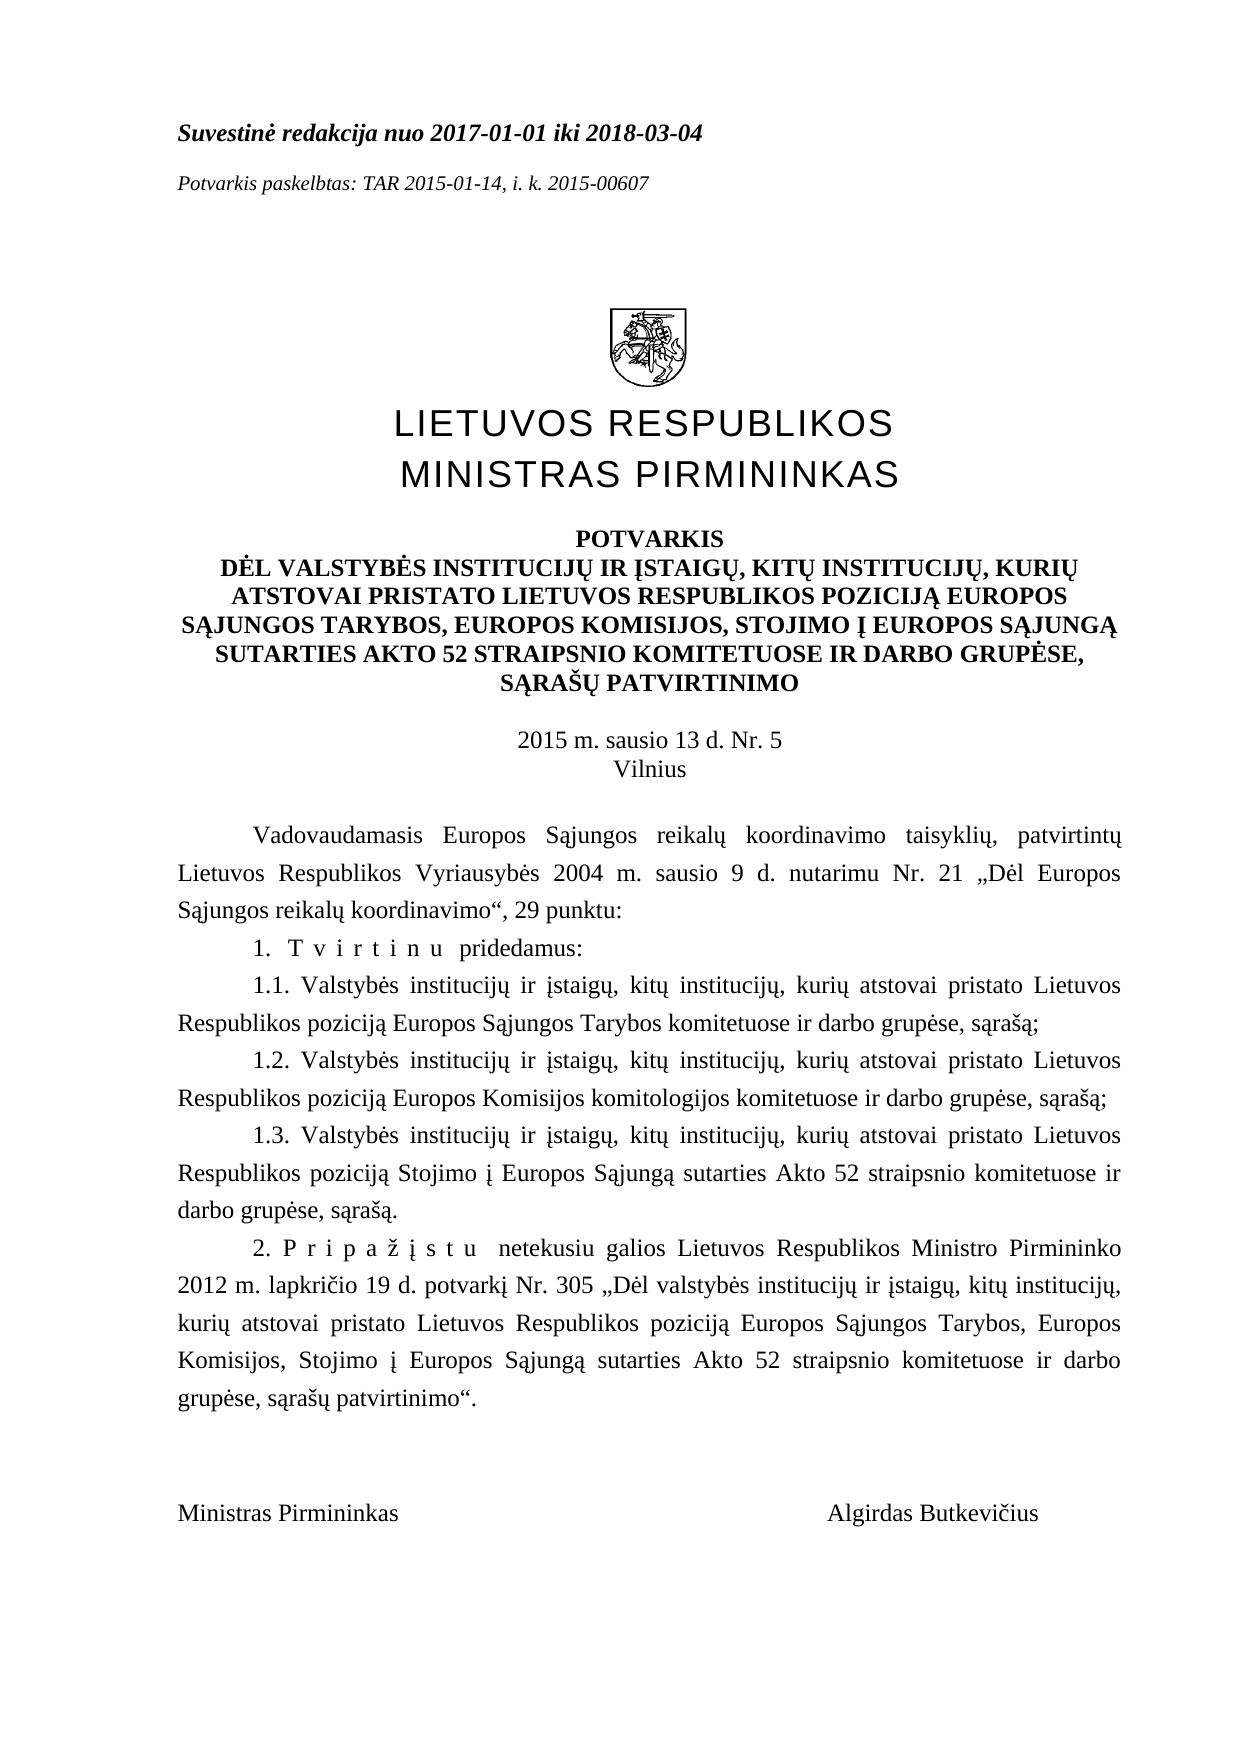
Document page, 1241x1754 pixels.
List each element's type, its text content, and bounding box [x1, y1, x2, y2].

text 1.2. Valstybės institucijų ir įstaigų, kitų institucijų, kurių atstovai pristato Lietuvos Respublikos poziciją Europos Komisijos komitologijos komitetuose ir darbo grupėse, sąrašą; [177, 1036, 1122, 1111]
text POTVARKIS [177, 524, 1122, 553]
text 1.3. Valstybės institucijų ir įstaigų, kitų institucijų, kurių atstovai pristato Lietuvos Respublikos poziciją Stojimo į Europos Sąjungą sutarties Akto 52 straipsnio komitetuose ir darbo grupėse, sąrašą. [177, 1111, 1122, 1224]
text LIETUVOS RESPUBLIKOS [177, 402, 1122, 445]
text Vilnius [177, 754, 1122, 783]
text Potvarkis paskelbtas: TAR 2015-01-14, i. k. 2015-00607 [177, 171, 1122, 195]
text 1. Tvirtinu pridedamus: [177, 924, 1122, 961]
text 2. Pripažįstu netekusiu galios Lietuvos Respublikos Ministro Pirmininko 2012 m. lapkričio 19 d. potvarkį Nr. 305 „Dėl valstybės institucijų ir įstaigų, kitų institucijų, kurių atstovai pristato Lietuvos Respublikos poziciją Europos Sąjungos Tarybos, Europos Komisijos, Stojimo į Europos Sąjungą sutarties Akto 52 straipsnio komitetuose ir darbo grupėse, sąrašų patvirtinimo“. [177, 1224, 1122, 1411]
text 1.1. Valstybės institucijų ir įstaigų, kitų institucijų, kurių atstovai pristato Lietuvos Respublikos poziciją Europos Sąjungos Tarybos komitetuose ir darbo grupėse, sąrašą; [177, 961, 1122, 1036]
text Dėl Valstybės institucijų ir įstaigų, kitų institucijų, kurių atstovai pristato Lietuvos Respublikos poziciją Europos Sąjungos Tarybos, EUROPOS KOMISIJOS, STOJIMO Į EUROPOS SĄJUNGĄ SUTARTIES AKTO 52 STRAIPSNIO KOMITETUOSE IR DARBO GRUPĖSE, SĄRAŠŲ PATVIRTINIMO [177, 553, 1122, 696]
text 2015 m. sausio 13 d. Nr. 5 [177, 725, 1122, 754]
text Ministras Pirmininkas Algirdas Butkevičius [177, 1498, 1122, 1526]
text Suvestinė redakcija nuo 2017-01-01 iki 2018-03-04 [177, 118, 1122, 147]
text Vadovaudamasis Europos Sąjungos reikalų koordinavimo taisyklių, patvirtintų Lietuvos Respublikos Vyriausybės 2004 m. sausio 9 d. nutarimu Nr. 21 „Dėl Europos Sąjungos reikalų koordinavimo“, 29 punktu: [177, 811, 1122, 924]
text MINISTRAS PIRMININKAS [177, 452, 1122, 495]
